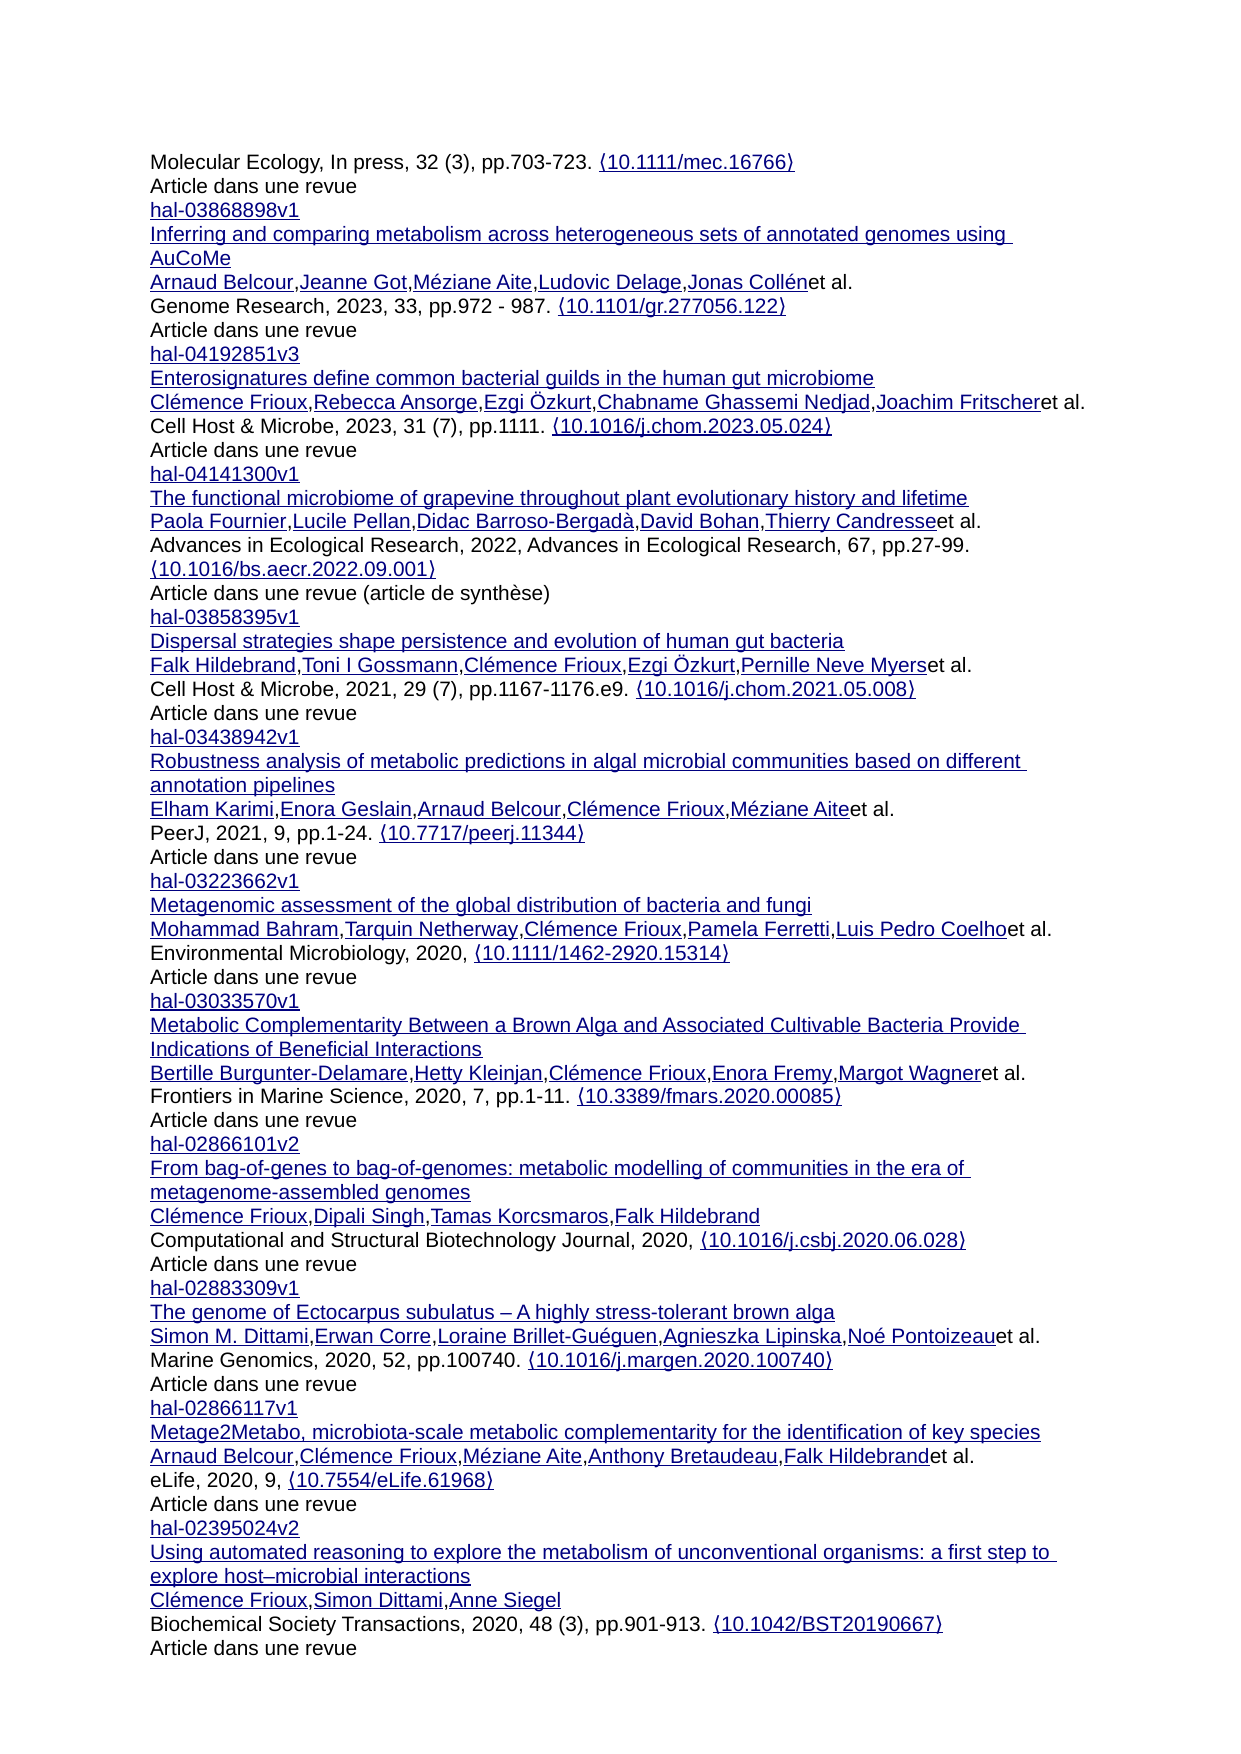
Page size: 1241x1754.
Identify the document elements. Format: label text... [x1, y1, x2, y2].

table_cell The functional microbiome of grapevine throughout plant evolutionary history and lifetime Paola Fournier,Lucile Pellan,Didac Barroso-Bergadà,David Bohan,Thierry Candresseet al. Advances in Ecological Research, 2022, Advances in Ecological Research, 67, pp.27-99. ⟨10.1016/bs.aecr.2022.09.001⟩ Article dans une revue (article de synthèse) hal-03858395v1 [150, 485, 1090, 629]
table_cell Metage2Metabo, microbiota-scale metabolic complementarity for the identification of key species Arnaud Belcour,Clémence Frioux,Méziane Aite,Anthony Bretaudeau,Falk Hildebrandet al. eLife, 2020, 9, ⟨10.7554/eLife.61968⟩ Article dans une revue hal-02395024v2 [150, 1420, 1090, 1539]
table_cell From bag-of-genes to bag-of-genomes: metabolic modelling of communities in the era of metagenome-assembled genomes Clémence Frioux,Dipali Singh,Tamas Korcsmaros,Falk Hildebrand Computational and Structural Biotechnology Journal, 2020, ⟨10.1016/j.csbj.2020.06.028⟩ Article dans une revue hal-02883309v1 [150, 1156, 1090, 1300]
table_cell Robustness analysis of metabolic predictions in algal microbial communities based on different annotation pipelines Elham Karimi,Enora Geslain,Arnaud Belcour,Clémence Frioux,Méziane Aiteet al. PeerJ, 2021, 9, pp.1-24. ⟨10.7717/peerj.11344⟩ Article dans une revue hal-03223662v1 [150, 749, 1090, 893]
table_cell The genome of Ectocarpus subulatus – A highly stress-tolerant brown alga Simon M. Dittami,Erwan Corre,Loraine Brillet-Guéguen,Agnieszka Lipinska,Noé Pontoizeauet al. Marine Genomics, 2020, 52, pp.100740. ⟨10.1016/j.margen.2020.100740⟩ Article dans une revue hal-02866117v1 [150, 1300, 1090, 1420]
table_cell Inferring and comparing metabolism across heterogeneous sets of annotated genomes using AuCoMe Arnaud Belcour,Jeanne Got,Méziane Aite,Ludovic Delage,Jonas Collénet al. Genome Research, 2023, 33, pp.972 - 987. ⟨10.1101/gr.277056.122⟩ Article dans une revue hal-04192851v3 [150, 222, 1090, 366]
table_cell Dispersal strategies shape persistence and evolution of human gut bacteria Falk Hildebrand,Toni I Gossmann,Clémence Frioux,Ezgi Özkurt,Pernille Neve Myerset al. Cell Host & Microbe, 2021, 29 (7), pp.1167-1176.e9. ⟨10.1016/j.chom.2021.05.008⟩ Article dans une revue hal-03438942v1 [150, 629, 1090, 749]
table_cell Enterosignatures define common bacterial guilds in the human gut microbiome Clémence Frioux,Rebecca Ansorge,Ezgi Özkurt,Chabname Ghassemi Nedjad,Joachim Fritscheret al. Cell Host & Microbe, 2023, 31 (7), pp.1111. ⟨10.1016/j.chom.2023.05.024⟩ Article dans une revue hal-04141300v1 [150, 366, 1090, 485]
table_cell Metabolic Complementarity Between a Brown Alga and Associated Cultivable Bacteria Provide Indications of Beneficial Interactions Bertille Burgunter-Delamare,Hetty Kleinjan,Clémence Frioux,Enora Fremy,Margot Wagneret al. Frontiers in Marine Science, 2020, 7, pp.1-11. ⟨10.3389/fmars.2020.00085⟩ Article dans une revue hal-02866101v2 [150, 1013, 1090, 1156]
table_cell Molecular Ecology, In press, 32 (3), pp.703-723. ⟨10.1111/mec.16766⟩ Article dans une revue hal-03868898v1 [150, 150, 1090, 222]
table_cell Metagenomic assessment of the global distribution of bacteria and fungi Mohammad Bahram,Tarquin Netherway,Clémence Frioux,Pamela Ferretti,Luis Pedro Coelhoet al. Environmental Microbiology, 2020, ⟨10.1111/1462-2920.15314⟩ Article dans une revue hal-03033570v1 [150, 893, 1090, 1012]
table_cell Using automated reasoning to explore the metabolism of unconventional organisms: a first step to explore host–microbial interactions Clémence Frioux,Simon Dittami,Anne Siegel Biochemical Society Transactions, 2020, 48 (3), pp.901-913. ⟨10.1042/BST20190667⟩ Article dans une revue [150, 1540, 1090, 1659]
